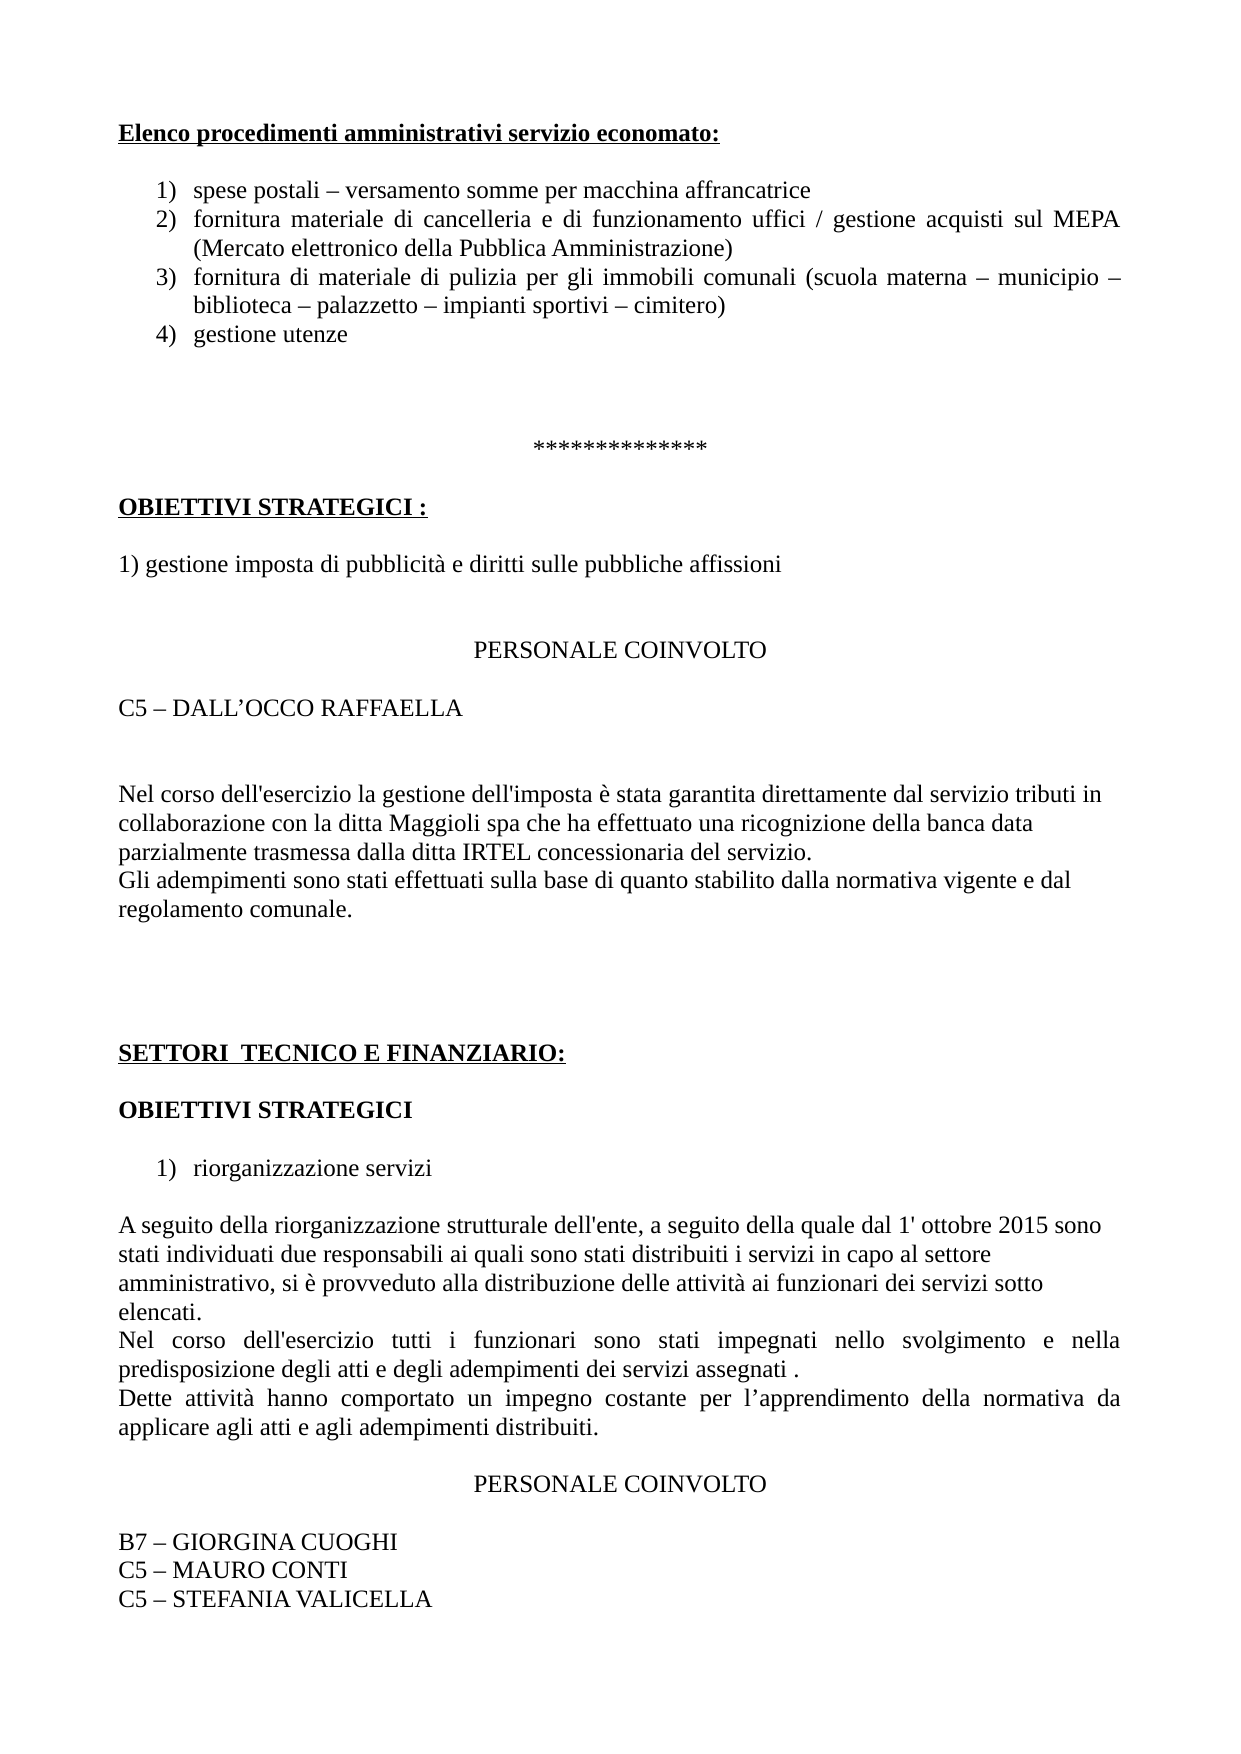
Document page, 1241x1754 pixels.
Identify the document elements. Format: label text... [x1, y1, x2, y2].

text Dette attività hanno comportato un impegno costante per l’apprendimento della normativa da applicare agli atti e agli adempimenti distribuiti. [118, 1383, 1122, 1441]
list fornitura di materiale di pulizia per gli immobili comunali (scuola materna – municipio – biblioteca – palazzetto – impianti sportivi – cimitero) [156, 262, 1122, 319]
text PERSONALE COINVOLTO [118, 636, 1122, 664]
text Nel corso dell'esercizio la gestione dell'imposta è stata garantita direttamente dal servizio tributi in collaborazione con la ditta Maggioli spa che ha effettuato una ricognizione della banca data parzialmente trasmessa dalla ditta IRTEL concessionaria del servizio. [118, 779, 1122, 866]
text ************** [118, 434, 1122, 463]
text OBIETTIVI STRATEGICI : [118, 492, 1122, 521]
list fornitura materiale di cancelleria e di funzionamento uffici / gestione acquisti sul MEPA (Mercato elettronico della Pubblica Amministrazione) [156, 204, 1122, 262]
text PERSONALE COINVOLTO [118, 1469, 1122, 1498]
list riorganizzazione servizi [156, 1153, 1122, 1182]
text C5 – STEFANIA VALICELLA [118, 1584, 1122, 1613]
text C5 – DALL’OCCO RAFFAELLA [118, 693, 1122, 722]
text Gli adempimenti sono stati effettuati sulla base di quanto stabilito dalla normativa vigente e dal regolamento comunale. [118, 866, 1122, 923]
text C5 – MAURO CONTI [118, 1556, 1122, 1584]
text B7 – GIORGINA CUOGHI [118, 1527, 1122, 1556]
text Nel corso dell'esercizio tutti i funzionari sono stati impegnati nello svolgimento e nella predisposizione degli atti e degli adempimenti dei servizi assegnati . [118, 1326, 1122, 1383]
list spese postali – versamento somme per macchina affrancatrice [156, 176, 1122, 204]
text 1) gestione imposta di pubblicità e diritti sulle pubbliche affissioni [118, 549, 1122, 578]
text Elenco procedimenti amministrativi servizio economato: [118, 118, 1122, 147]
text A seguito della riorganizzazione strutturale dell'ente, a seguito della quale dal 1' ottobre 2015 sono stati individuati due responsabili ai quali sono stati distribuiti i servizi in capo al settore amministrativo, si è provveduto alla distribuzione delle attività ai funzionari dei servizi sotto elencati. [118, 1211, 1122, 1326]
text SETTORI TECNICO E FINANZIARIO: [118, 1038, 1122, 1067]
list gestione utenze [156, 319, 1122, 348]
text OBIETTIVI STRATEGICI [118, 1096, 1122, 1124]
